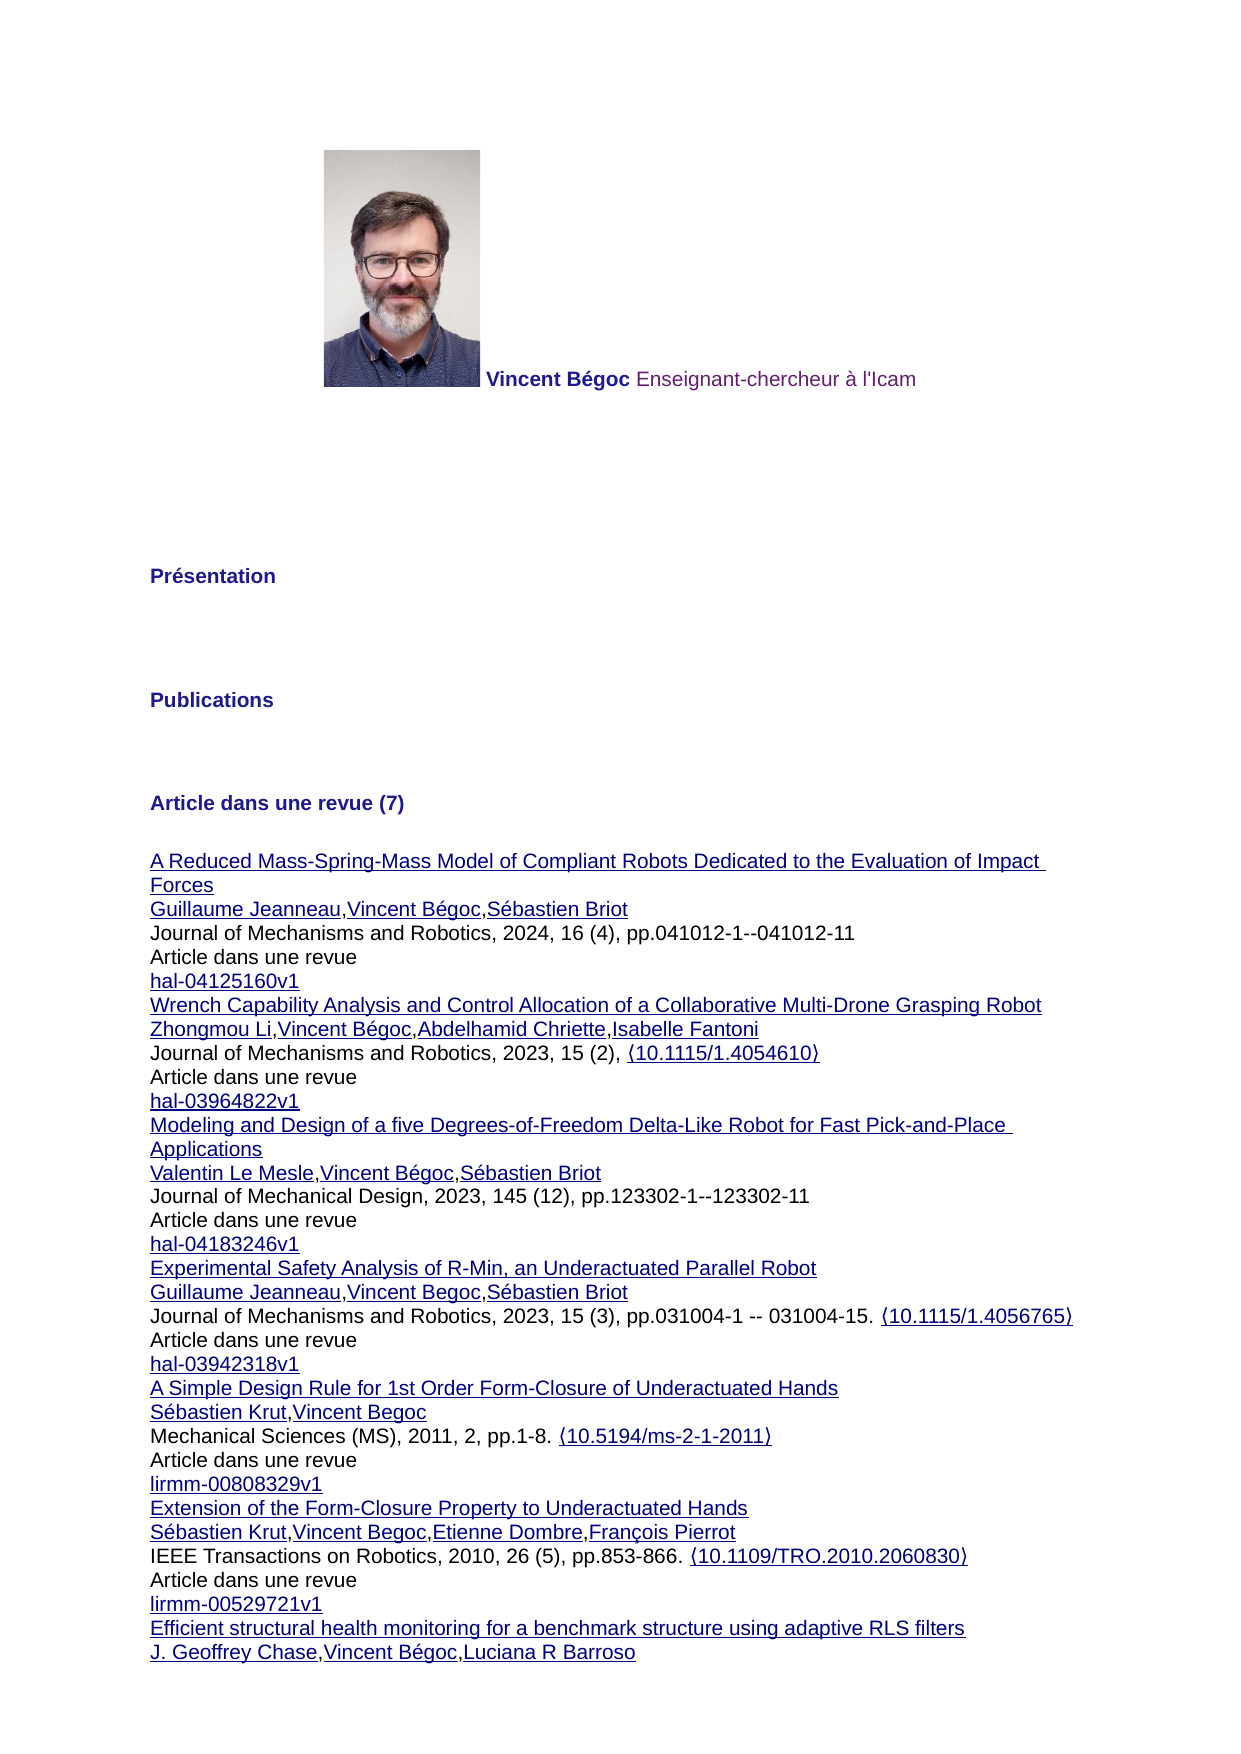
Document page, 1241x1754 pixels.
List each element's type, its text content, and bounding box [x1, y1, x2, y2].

table_cell Extension of the Form-Closure Property to Underactuated Hands Sébastien Krut,Vincent Begoc,Etienne Dombre,François Pierrot IEEE Transactions on Robotics, 2010, 26 (5), pp.853-866. ⟨10.1109/TRO.2010.2060830⟩ Article dans une revue lirmm-00529721v1 [150, 1496, 1090, 1616]
table_cell A Simple Design Rule for 1st Order Form-Closure of Underactuated Hands Sébastien Krut,Vincent Begoc Mechanical Sciences (MS), 2011, 2, pp.1-8. ⟨10.5194/ms-2-1-2011⟩ Article dans une revue lirmm-00808329v1 [150, 1376, 1090, 1496]
subtitle Présentation [150, 563, 1090, 587]
table_cell Modeling and Design of a five Degrees-of-Freedom Delta-Like Robot for Fast Pick-and-Place Applications Valentin Le Mesle,Vincent Bégoc,Sébastien Briot Journal of Mechanical Design, 2023, 145 (12), pp.123302-1--123302-11 Article dans une revue hal-04183246v1 [150, 1113, 1090, 1256]
table_cell Wrench Capability Analysis and Control Allocation of a Collaborative Multi-Drone Grasping Robot Zhongmou Li,Vincent Bégoc,Abdelhamid Chriette,Isabelle Fantoni Journal of Mechanisms and Robotics, 2023, 15 (2), ⟨10.1115/1.4054610⟩ Article dans une revue hal-03964822v1 [150, 993, 1090, 1112]
table_header A Reduced Mass-Spring-Mass Model of Compliant Robots Dedicated to the Evaluation of Impact Forces Guillaume Jeanneau,Vincent Bégoc,Sébastien Briot Journal of Mechanisms and Robotics, 2024, 16 (4), pp.041012-1--041012-11 Article dans une revue hal-04125160v1 [150, 849, 1090, 993]
subtitle Article dans une revue (7) [150, 791, 1090, 814]
picture [323, 150, 481, 387]
subtitle Vincent Bégoc Enseignant-chercheur à l'Icam [150, 150, 1090, 391]
table_cell Experimental Safety Analysis of R-Min, an Underactuated Parallel Robot Guillaume Jeanneau,Vincent Begoc,Sébastien Briot Journal of Mechanisms and Robotics, 2023, 15 (3), pp.031004-1 -- 031004-15. ⟨10.1115/1.4056765⟩ Article dans une revue hal-03942318v1 [150, 1256, 1090, 1376]
subtitle Publications [150, 687, 1090, 711]
table_cell Efficient structural health monitoring for a benchmark structure using adaptive RLS filters J. Geoffrey Chase,Vincent Bégoc,Luciana R Barroso [150, 1616, 1090, 1663]
